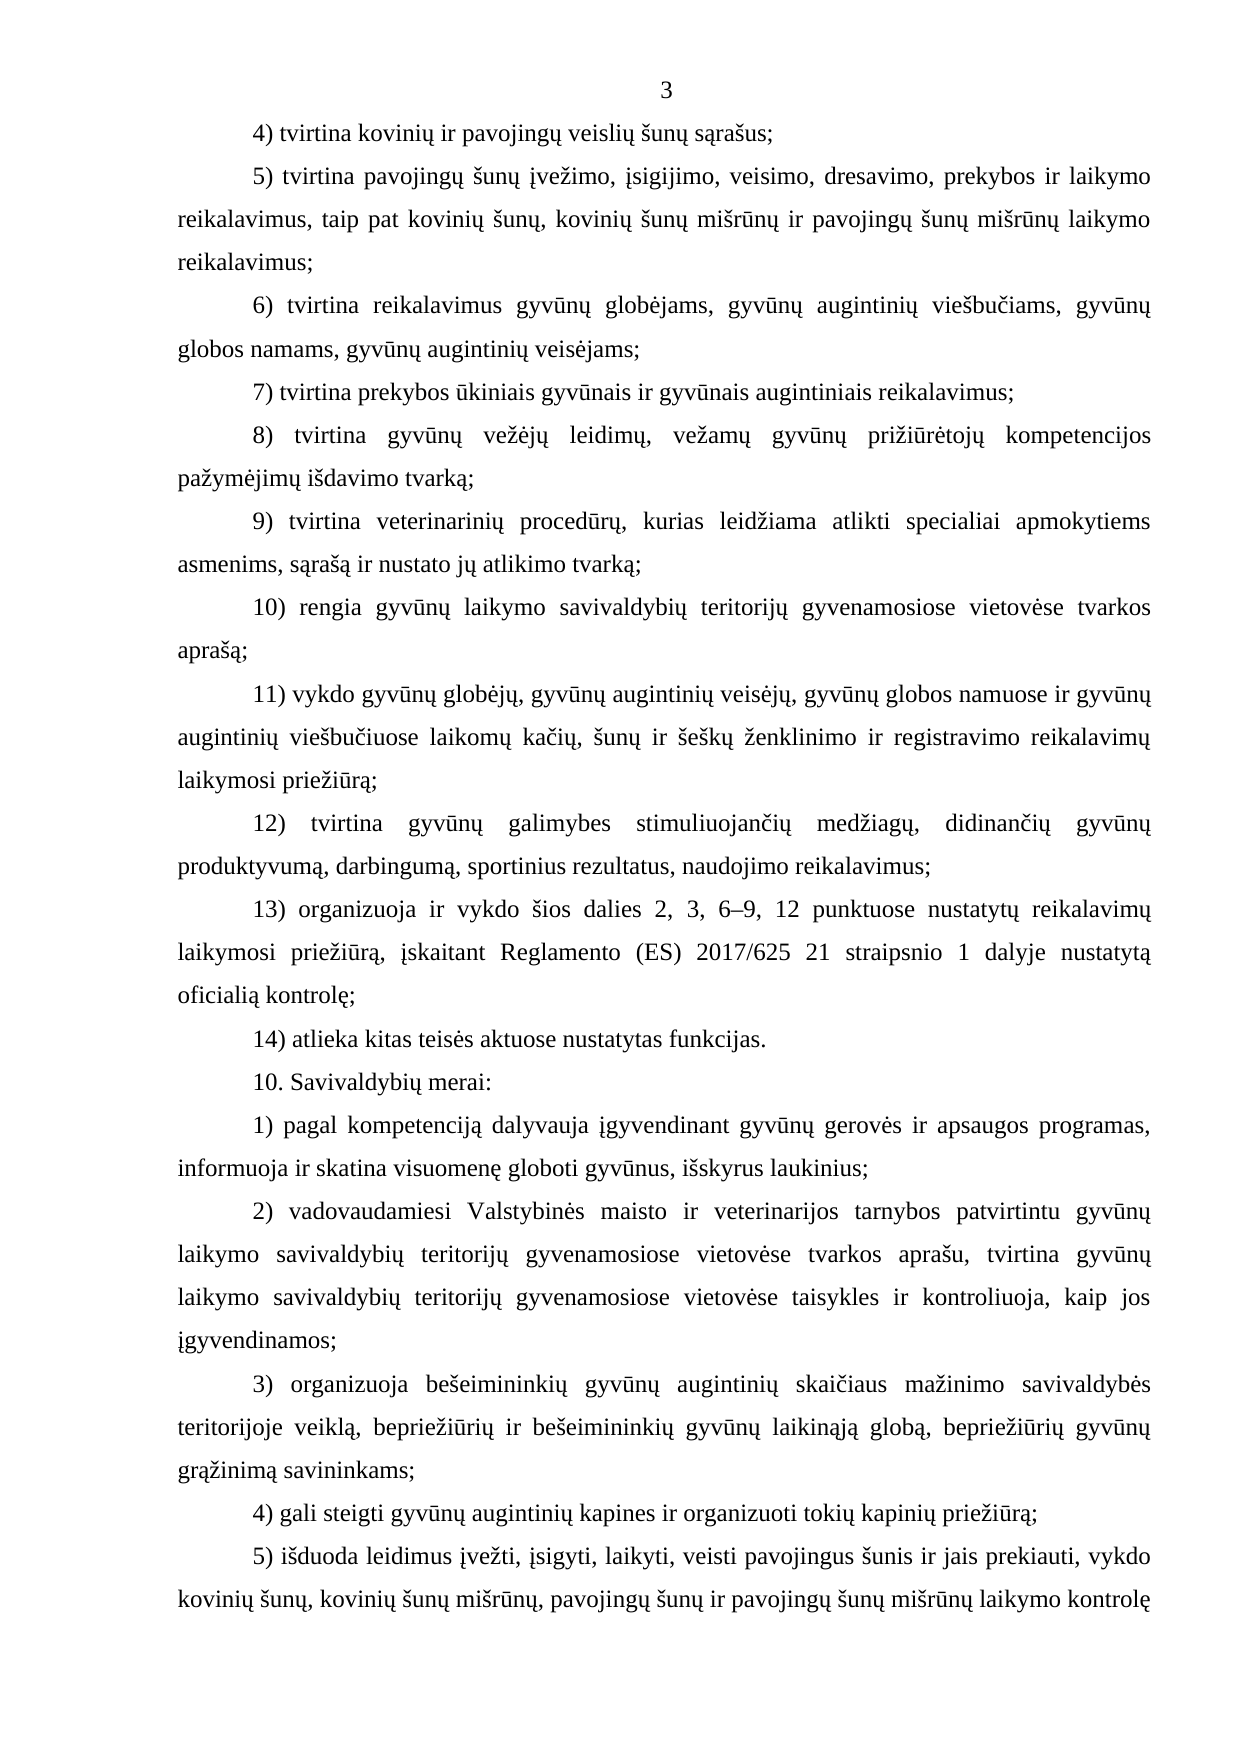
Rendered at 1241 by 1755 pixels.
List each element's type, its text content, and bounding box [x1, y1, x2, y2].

text 12) tvirtina gyvūnų galimybes stimuliuojančių medžiagų, didinančių gyvūnų produktyvumą, darbingumą, sportinius rezultatus, naudojimo reikalavimus; [177, 808, 1152, 880]
text 5) tvirtina pavojingų šunų įvežimo, įsigijimo, veisimo, dresavimo, prekybos ir laikymo reikalavimus, taip pat kovinių šunų, kovinių šunų mišrūnų ir pavojingų šunų mišrūnų laikymo reikalavimus; [177, 161, 1152, 276]
text 6) tvirtina reikalavimus gyvūnų globėjams, gyvūnų augintinių viešbučiams, gyvūnų globos namams, gyvūnų augintinių veisėjams; [177, 291, 1152, 362]
text 2) vadovaudamiesi Valstybinės maisto ir veterinarijos tarnybos patvirtintu gyvūnų laikymo savivaldybių teritorijų gyvenamosiose vietovėse tvarkos aprašu, tvirtina gyvūnų laikymo savivaldybių teritorijų gyvenamosiose vietovėse taisykles ir kontroliuoja, kaip jos įgyvendinamos; [177, 1196, 1152, 1354]
text 4) tvirtina kovinių ir pavojingų veislių šunų sąrašus; [177, 118, 1152, 147]
text 10) rengia gyvūnų laikymo savivaldybių teritorijų gyvenamosiose vietovėse tvarkos aprašą; [177, 592, 1152, 664]
text 11) vykdo gyvūnų globėjų, gyvūnų augintinių veisėjų, gyvūnų globos namuose ir gyvūnų augintinių viešbučiuose laikomų kačių, šunų ir šeškų ženklinimo ir registravimo reikalavimų laikymosi priežiūrą; [177, 679, 1152, 794]
text 4) gali steigti gyvūnų augintinių kapines ir organizuoti tokių kapinių priežiūrą; [177, 1498, 1152, 1527]
text 10. Savivaldybių merai: [177, 1067, 1152, 1096]
text 13) organizuoja ir vykdo šios dalies 2, 3, 6–9, 12 punktuose nustatytų reikalavimų laikymosi priežiūrą, įskaitant Reglamento (ES) 2017/625 21 straipsnio 1 dalyje nustatytą oficialią kontrolę; [177, 894, 1152, 1009]
text 8) tvirtina gyvūnų vežėjų leidimų, vežamų gyvūnų prižiūrėtojų kompetencijos pažymėjimų išdavimo tvarką; [177, 420, 1152, 492]
text 1) pagal kompetenciją dalyvauja įgyvendinant gyvūnų gerovės ir apsaugos programas, informuoja ir skatina visuomenę globoti gyvūnus, išskyrus laukinius; [177, 1110, 1152, 1182]
text 9) tvirtina veterinarinių procedūrų, kurias leidžiama atlikti specialiai apmokytiems asmenims, sąrašą ir nustato jų atlikimo tvarką; [177, 506, 1152, 578]
text 5) išduoda leidimus įvežti, įsigyti, laikyti, veisti pavojingus šunis ir jais prekiauti, vykdo kovinių šunų, kovinių šunų mišrūnų, pavojingų šunų ir pavojingų šunų mišrūnų laikymo kontrolę [177, 1541, 1152, 1613]
text 3) organizuoja bešeimininkių gyvūnų augintinių skaičiaus mažinimo savivaldybės teritorijoje veiklą, bepriežiūrių ir bešeimininkių gyvūnų laikinąją globą, bepriežiūrių gyvūnų grąžinimą savininkams; [177, 1369, 1152, 1484]
text 14) atlieka kitas teisės aktuose nustatytas funkcijas. [177, 1024, 1152, 1052]
text 7) tvirtina prekybos ūkiniais gyvūnais ir gyvūnais augintiniais reikalavimus; [177, 377, 1152, 406]
